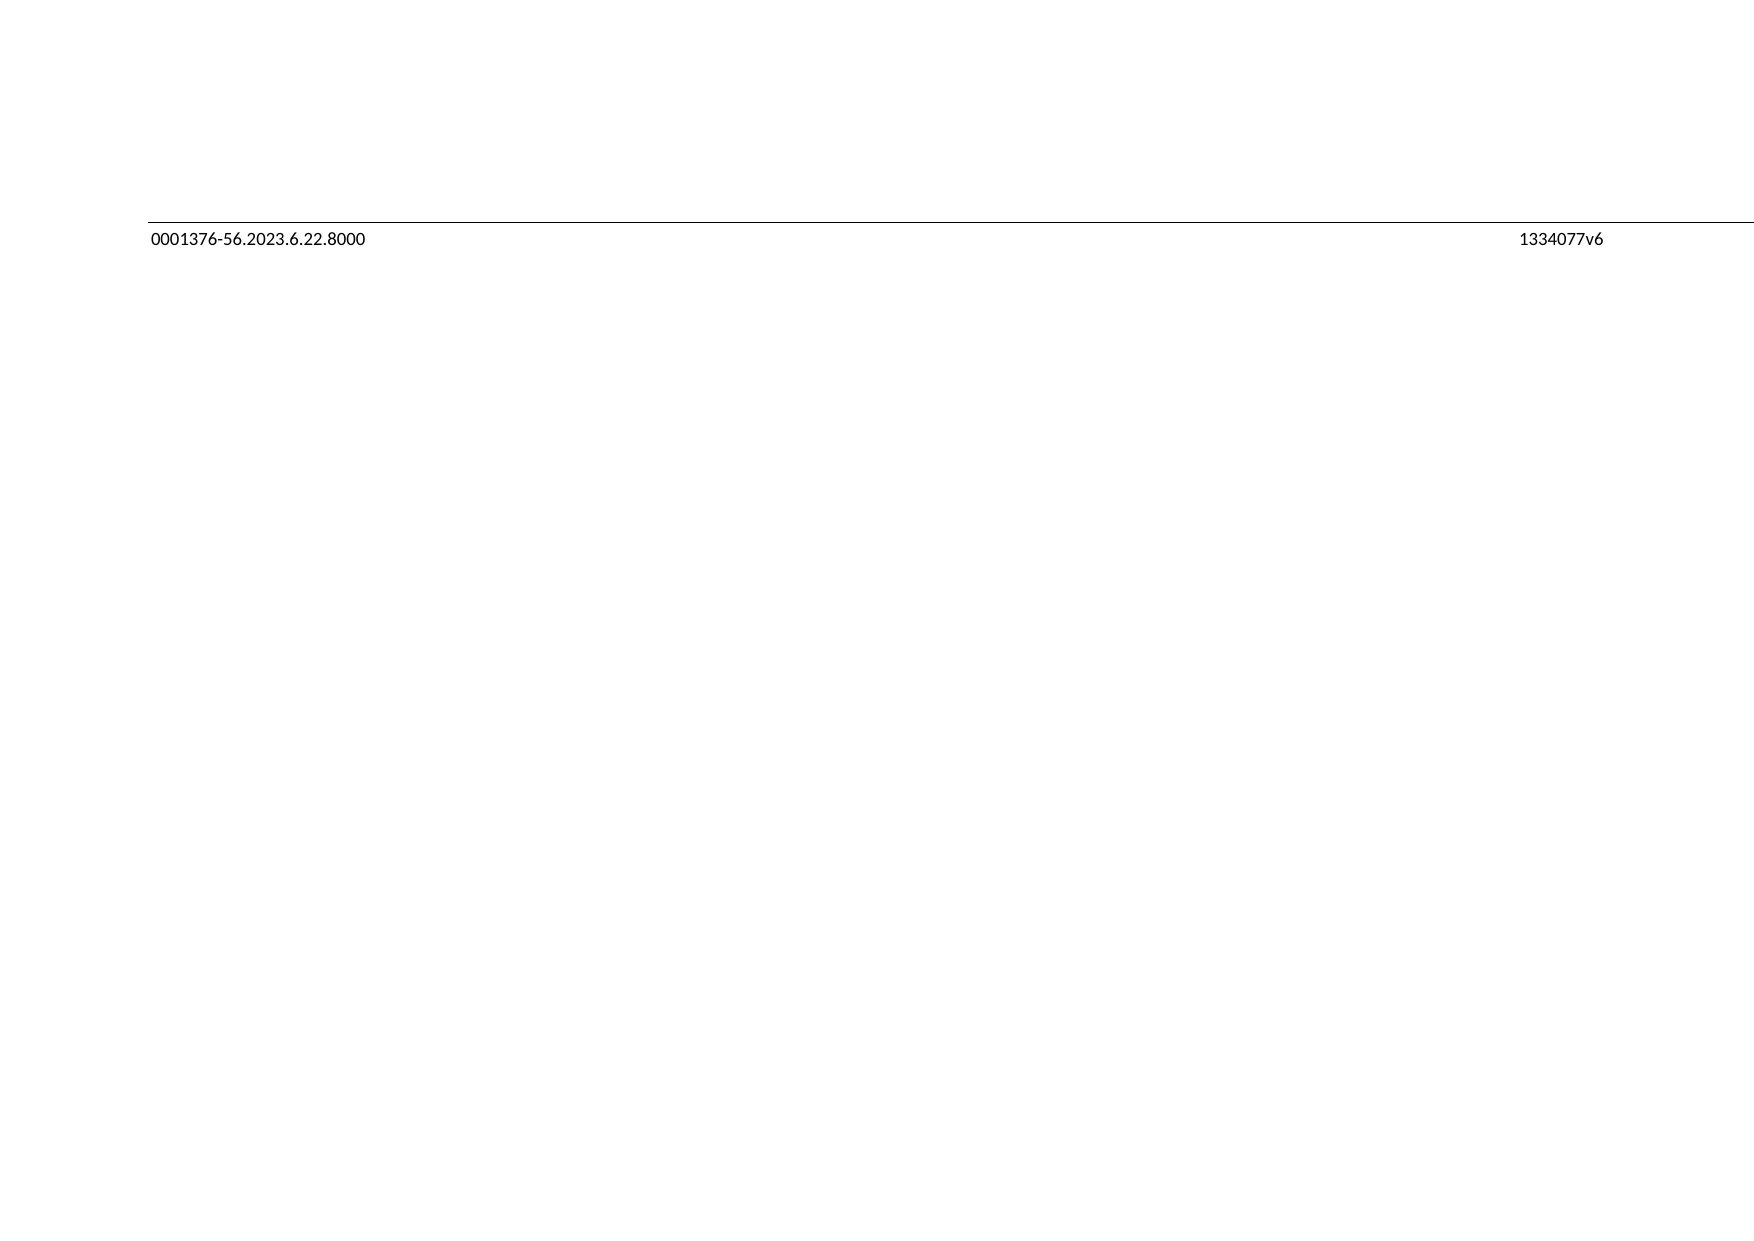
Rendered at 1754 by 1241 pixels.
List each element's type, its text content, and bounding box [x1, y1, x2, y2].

table_header 1334077v6 [877, 224, 1606, 270]
table_header 0001376-56.2023.6.22.8000 [148, 224, 877, 270]
